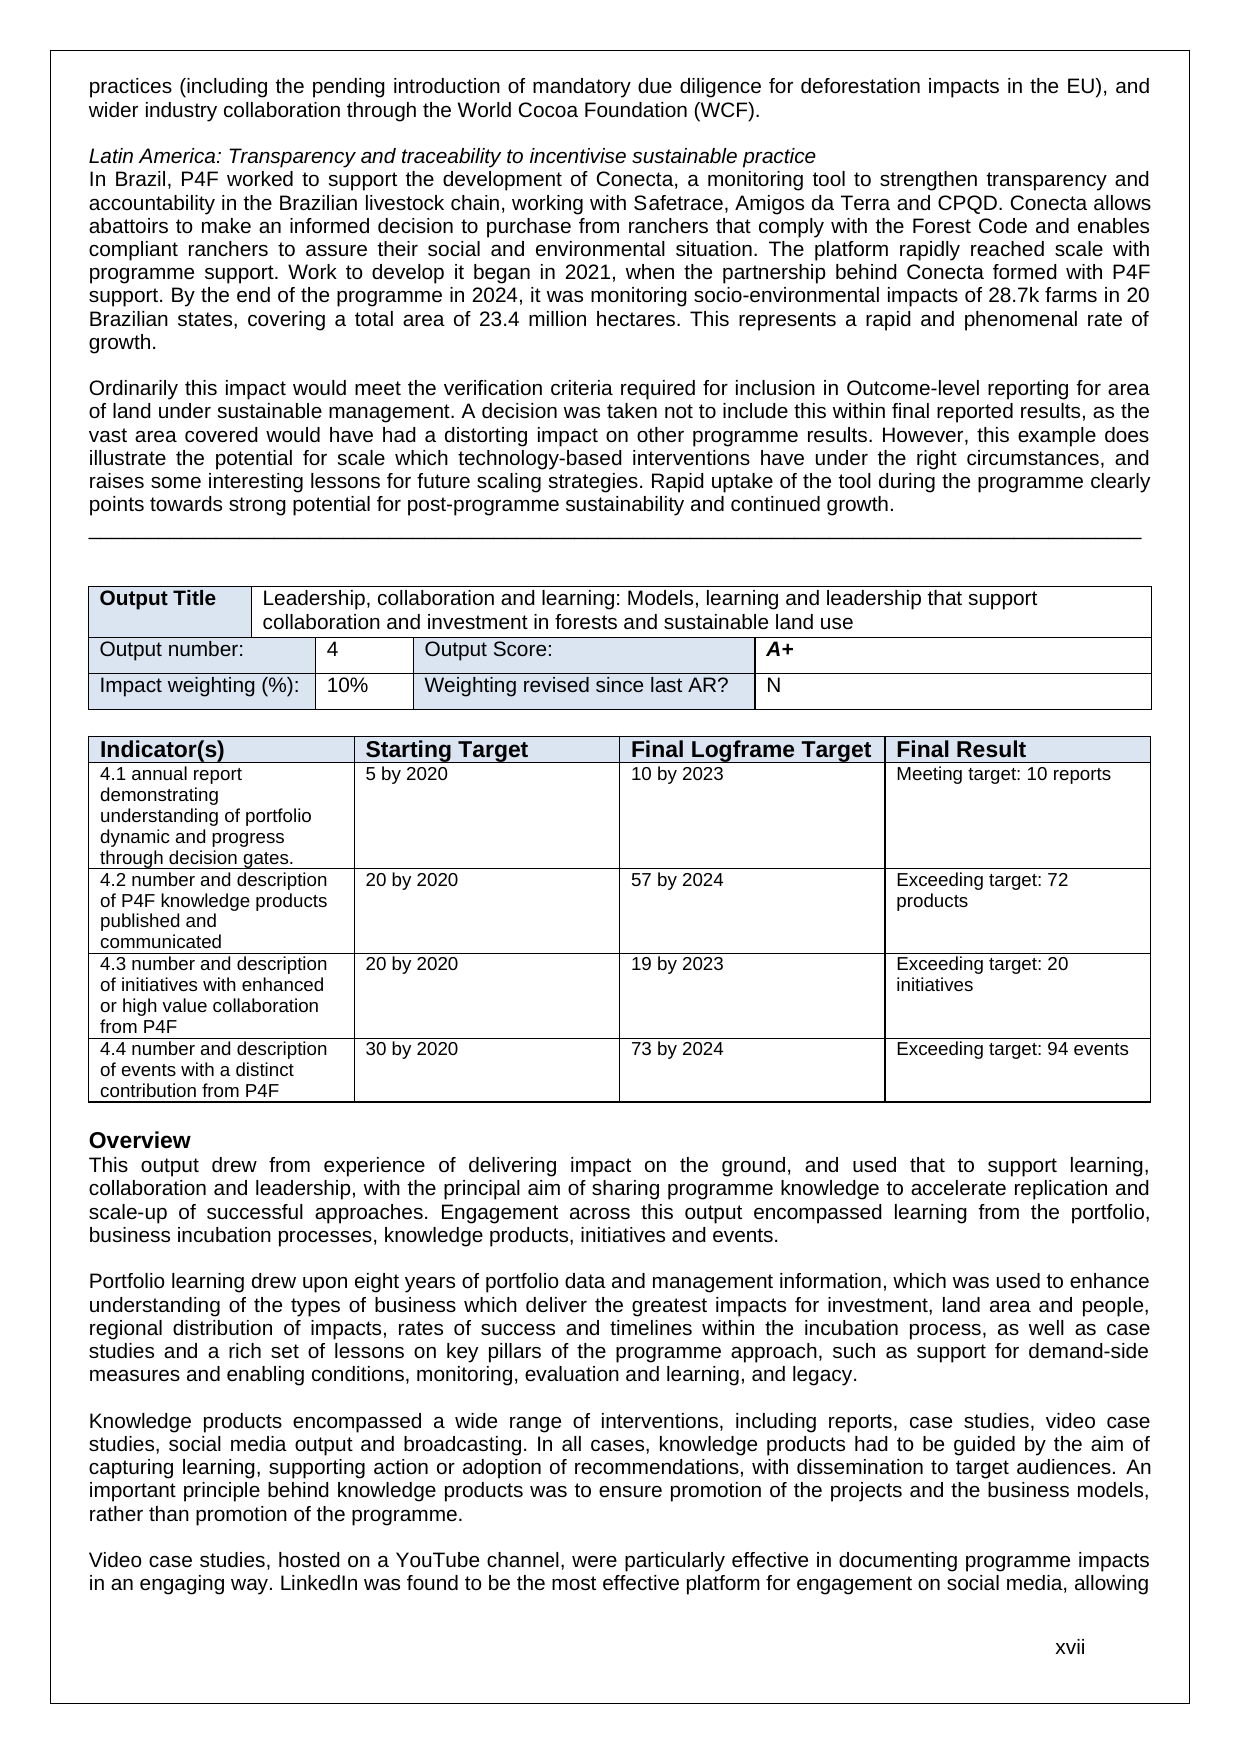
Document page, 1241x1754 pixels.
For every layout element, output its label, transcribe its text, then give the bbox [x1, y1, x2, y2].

table_cell 4.2 number and description of P4F knowledge products published and communicated [89, 869, 354, 953]
table_cell 4.3 number and description of initiatives with enhanced or high value collaboration from P4F [89, 954, 354, 1038]
text ___________________________________________________________________________________________ [89, 516, 1152, 539]
text Ordinarily this impact would meet the verification criteria required for inclusion in Outcome-level reporting for area of land under sustainable management. A decision was taken not to include this within final reported results, as the vast area covered would have had a distorting impact on other programme results. However, this example does illustrate the potential for scale which technology-based interventions have under the right circumstances, and raises some interesting lessons for future scaling strategies. Rapid uptake of the tool during the programme clearly points towards strong potential for post-programme sustainability and continued growth. [89, 377, 1152, 516]
table_header Starting Target [355, 737, 619, 762]
table_header Final Logframe Target [620, 737, 884, 762]
table_cell 5 by 2020 [355, 763, 619, 868]
table_cell 19 by 2023 [620, 954, 884, 1038]
table_header Output Title [89, 587, 251, 637]
text This output drew from experience of delivering impact on the ground, and used that to support learning, collaboration and leadership, with the principal aim of sharing programme knowledge to accelerate replication and scale-up of successful approaches. Engagement across this output encompassed learning from the portfolio, business incubation processes, knowledge products, initiatives and events. [89, 1154, 1152, 1247]
table_cell N [756, 674, 1151, 709]
table_cell Impact weighting (%): [89, 674, 315, 709]
table_cell A+ [756, 638, 1151, 673]
table_header Final Result [886, 737, 1150, 762]
text Portfolio learning drew upon eight years of portfolio data and management information, which was used to enhance understanding of the types of business which deliver the greatest impacts for investment, land area and people, regional distribution of impacts, rates of success and timelines within the incubation process, as well as case studies and a rich set of lessons on key pillars of the programme approach, such as support for demand-side measures and enabling conditions, monitoring, evaluation and learning, and legacy. [89, 1270, 1152, 1386]
text Video case studies, hosted on a YouTube channel, were particularly effective in documenting programme impacts in an engaging way. LinkedIn was found to be the most effective platform for engagement on social media, allowing [89, 1549, 1152, 1595]
table_cell Exceeding target: 20 initiatives [886, 954, 1150, 1038]
table_cell Weighting revised since last AR? [414, 674, 754, 709]
text Overview [89, 1128, 1152, 1154]
table_cell Meeting target: 10 reports [886, 763, 1150, 868]
table_cell 10% [316, 674, 413, 709]
table_cell 4.1 annual report demonstrating understanding of portfolio dynamic and progress through decision gates. [89, 763, 354, 868]
table_cell Output number: [89, 638, 315, 673]
text Knowledge products encompassed a wide range of interventions, including reports, case studies, video case studies, social media output and broadcasting. In all cases, knowledge products had to be guided by the aim of capturing learning, supporting action or adoption of recommendations, with dissemination to target audiences. An important principle behind knowledge products was to ensure promotion of the projects and the business models, rather than promotion of the programme. [89, 1409, 1152, 1525]
table_cell 73 by 2024 [620, 1039, 884, 1101]
table_cell Exceeding target: 94 events [886, 1039, 1150, 1101]
table_cell 20 by 2020 [355, 869, 619, 953]
table_cell 30 by 2020 [355, 1039, 619, 1101]
text In Brazil, P4F worked to support the development of Conecta, a monitoring tool to strengthen transparency and accountability in the Brazilian livestock chain, working with Safetrace, Amigos da Terra​ and CPQD. Conecta allows abattoirs to make an informed decision to purchase from ranchers that comply with the Forest Code and enables compliant ranchers to assure their social and environmental situation. The platform rapidly reached scale with programme support. Work to develop it began in 2021, when the partnership behind Conecta formed with P4F support. By the end of the programme in 2024, it was monitoring socio-environmental impacts of 28.7k farms in 20 Brazilian states, covering a total area of 23.4 million hectares. This represents a rapid and phenomenal rate of growth. [89, 168, 1152, 354]
table_cell Exceeding target: 72 products [886, 869, 1150, 953]
table_cell 4.4 number and description of events with a distinct contribution from P4F [89, 1039, 354, 1101]
table_cell 57 by 2024 [620, 869, 884, 953]
table_header Leadership, collaboration and learning: Models, learning and leadership that support collaboration and investment in forests and sustainable land use [252, 587, 1151, 637]
table_cell 20 by 2020 [355, 954, 619, 1038]
table_cell Output Score: [414, 638, 754, 673]
table_cell 4 [316, 638, 413, 673]
table_header Indicator(s) [89, 737, 354, 762]
text Latin America: Transparency and traceability to incentivise sustainable practice [89, 144, 1152, 168]
table_cell 10 by 2023 [620, 763, 884, 868]
text practices (including the pending introduction of mandatory due diligence for deforestation impacts in the EU), and wider industry collaboration through the World Cocoa Foundation (WCF). [89, 75, 1152, 121]
